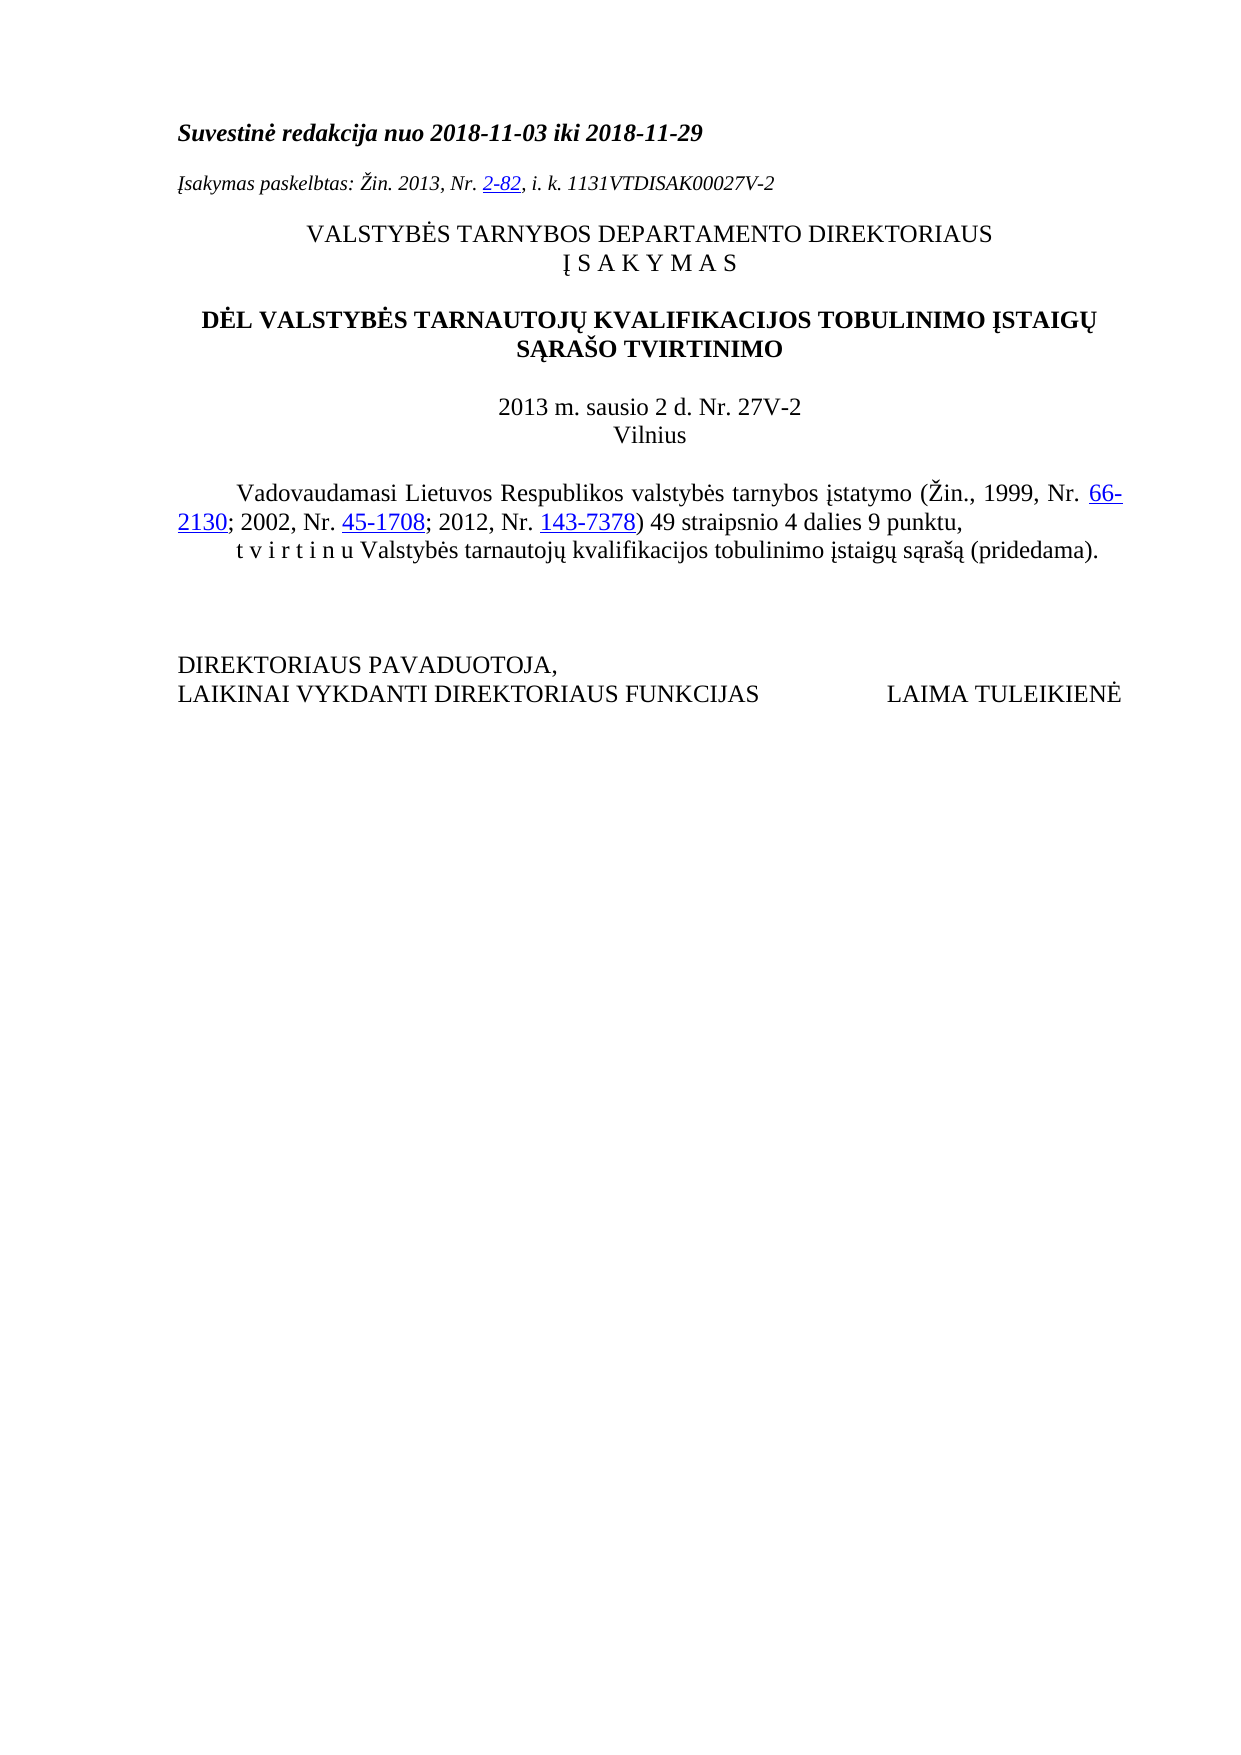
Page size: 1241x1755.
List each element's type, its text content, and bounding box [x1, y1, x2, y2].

text Suvestinė redakcija nuo 2018-11-03 iki 2018-11-29 [177, 118, 1122, 147]
text Įsakymas paskelbtas: Žin. 2013, Nr. 2-82, i. k. 1131VTDISAK00027V-2 [177, 171, 1122, 195]
text Vadovaudamasi Lietuvos Respublikos valstybės tarnybos įstatymo (Žin., 1999, Nr. 66-2130; 2002, Nr. 45-1708; 2012, Nr. 143-7378) 49 straipsnio 4 dalies 9 punktu, [177, 478, 1122, 535]
text VALSTYBĖS TARNYBOS DEPARTAMENTO DIREKTORIAUS [177, 219, 1122, 248]
text laikinai vykdanti direktoriaus funkcijas Laima Tuleikienė [177, 679, 1122, 708]
text DĖL VALSTYBĖS TARNAUTOJŲ KVALIFIKACIJOS TOBULINIMO ĮSTAIGŲ SĄRAŠO TVIRTINIMO [177, 305, 1122, 363]
text 2013 m. sausio 2 d. Nr. 27V-2 [177, 392, 1122, 420]
text Direktoriaus pavaduotoja, [177, 650, 1122, 679]
text t v i r t i n u Valstybės tarnautojų kvalifikacijos tobulinimo įstaigų sąrašą (pridedama). [177, 535, 1122, 564]
text Į S A K Y M A S [177, 248, 1122, 277]
text Vilnius [177, 420, 1122, 449]
